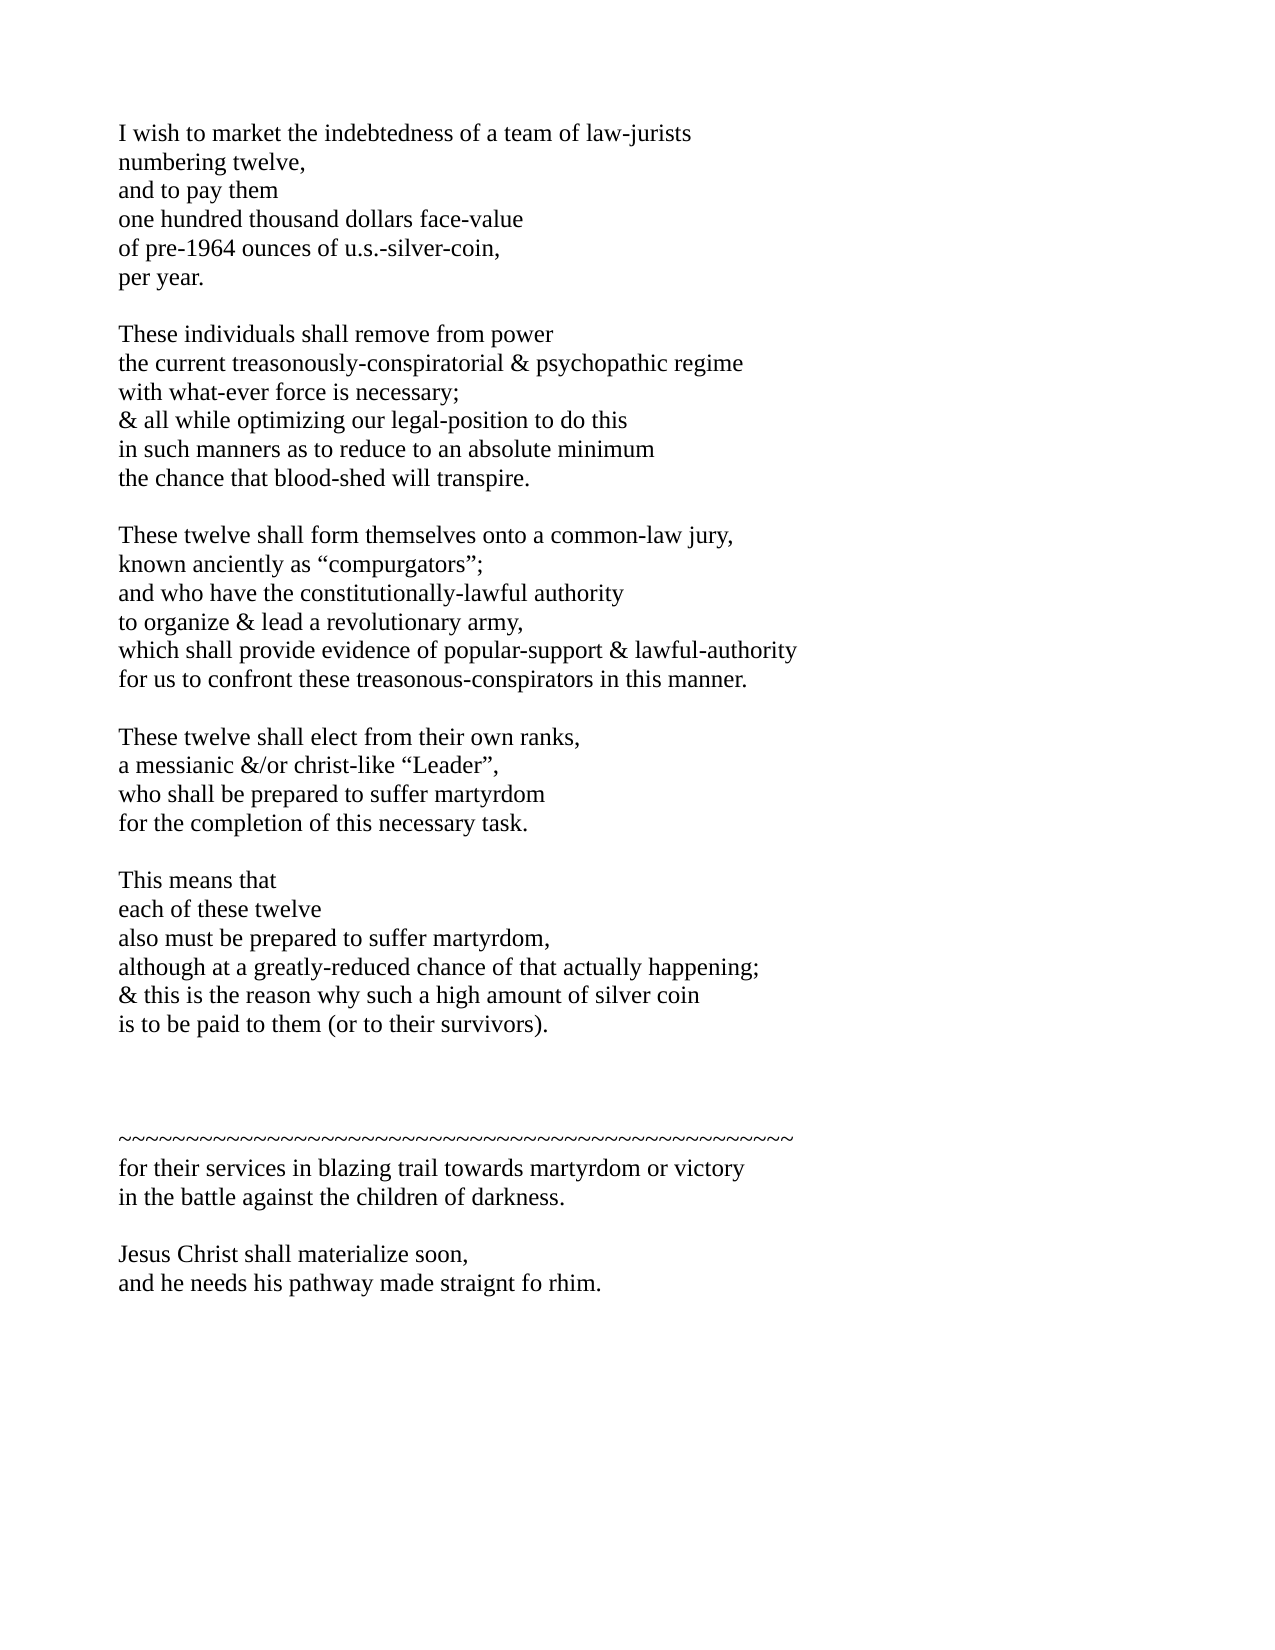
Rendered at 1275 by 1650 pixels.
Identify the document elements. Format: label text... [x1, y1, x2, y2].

text and who have the constitutionally-lawful authority [118, 578, 1157, 607]
text of pre-1964 ounces of u.s.-silver-coin, [118, 233, 1157, 262]
text the current treasonously-conspiratorial & psychopathic regime [118, 348, 1157, 377]
text & this is the reason why such a high amount of silver coin [118, 981, 1157, 1009]
text These individuals shall remove from power [118, 319, 1157, 348]
text These twelve shall elect from their own ranks, [118, 722, 1157, 751]
text one hundred thousand dollars face-value [118, 204, 1157, 233]
text is to be paid to them (or to their survivors). [118, 1009, 1157, 1038]
text & all while optimizing our legal-position to do this [118, 406, 1157, 434]
text to organize & lead a revolutionary army, [118, 607, 1157, 636]
text the chance that blood-shed will transpire. [118, 463, 1157, 492]
text who shall be prepared to suffer martyrdom [118, 779, 1157, 808]
text I wish to market the indebtedness of a team of law-jurists [118, 118, 1157, 147]
text per year. [118, 262, 1157, 291]
text with what-ever force is necessary; [118, 377, 1157, 406]
text for us to confront these treasonous-conspirators in this manner. [118, 664, 1157, 693]
text although at a greatly-reduced chance of that actually happening; [118, 952, 1157, 981]
text known anciently as “compurgators”; [118, 549, 1157, 578]
text each of these twelve [118, 894, 1157, 923]
text for the completion of this necessary task. [118, 808, 1157, 837]
text numbering twelve, [118, 147, 1157, 176]
text in the battle against the children of darkness. [118, 1182, 1157, 1211]
text These twelve shall form themselves onto a common-law jury, [118, 521, 1157, 549]
text and he needs his pathway made straignt fo rhim. [118, 1268, 1157, 1297]
text ~~~~~~~~~~~~~~~~~~~~~~~~~~~~~~~~~~~~~~~~~~~~~~~~~~ [118, 1124, 1157, 1153]
text which shall provide evidence of popular-support & lawful-authority [118, 636, 1157, 664]
text a messianic &/or christ-like “Leader”, [118, 751, 1157, 779]
text in such manners as to reduce to an absolute minimum [118, 434, 1157, 463]
text also must be prepared to suffer martyrdom, [118, 923, 1157, 952]
text and to pay them [118, 176, 1157, 204]
text Jesus Christ shall materialize soon, [118, 1239, 1157, 1268]
text for their services in blazing trail towards martyrdom or victory [118, 1153, 1157, 1182]
text This means that [118, 866, 1157, 894]
